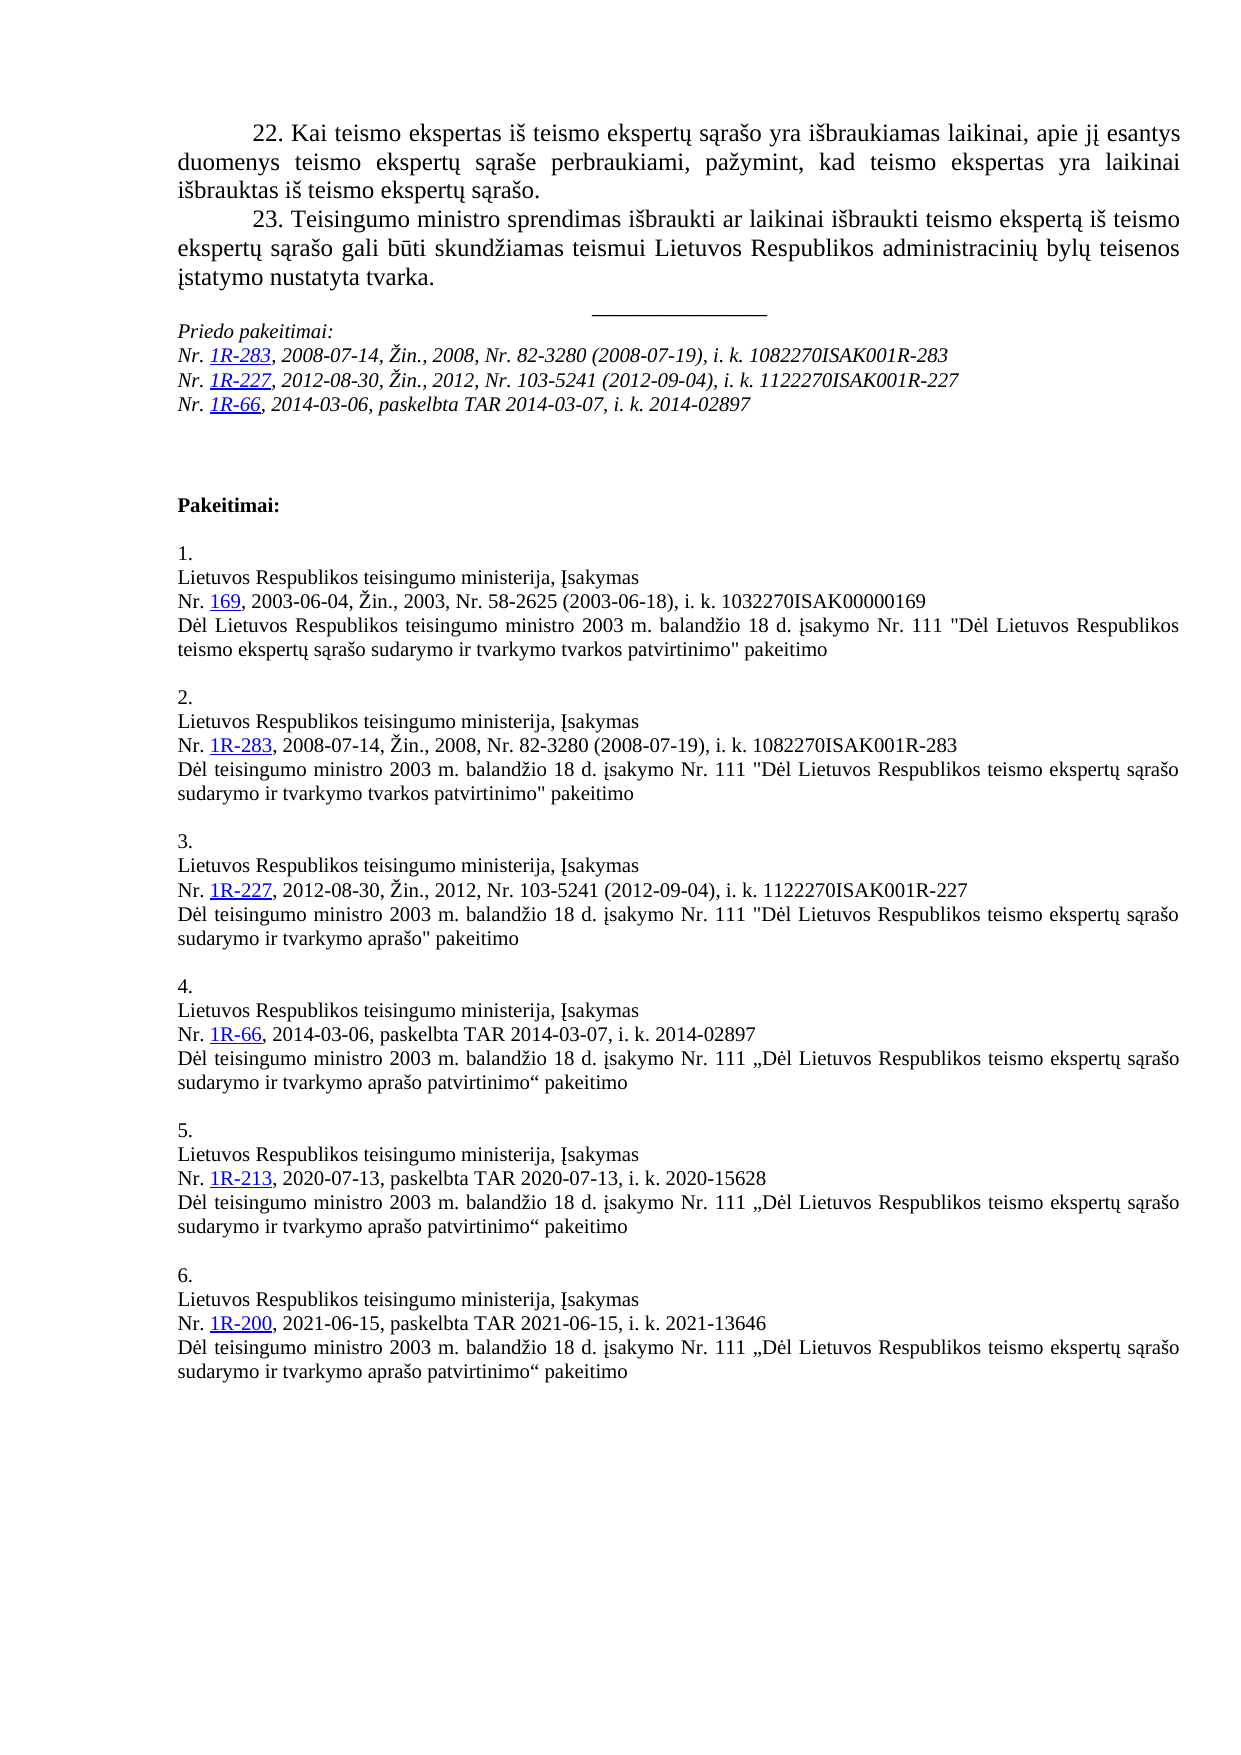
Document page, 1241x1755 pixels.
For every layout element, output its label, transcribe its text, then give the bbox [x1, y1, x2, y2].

text 22. Kai teismo ekspertas iš teismo ekspertų sąrašo yra išbraukiamas laikinai, apie jį esantys duomenys teismo ekspertų sąraše perbraukiami, pažymint, kad teismo ekspertas yra laikinai išbrauktas iš teismo ekspertų sąrašo. [177, 118, 1181, 204]
text 6. [177, 1262, 1181, 1287]
text Dėl teisingumo ministro 2003 m. balandžio 18 d. įsakymo Nr. 111 "Dėl Lietuvos Respublikos teismo ekspertų sąrašo sudarymo ir tvarkymo tvarkos patvirtinimo" pakeitimo [177, 757, 1181, 805]
text Lietuvos Respublikos teisingumo ministerija, Įsakymas [177, 709, 1181, 733]
text Lietuvos Respublikos teisingumo ministerija, Įsakymas [177, 1287, 1181, 1311]
text Priedo pakeitimai: [177, 319, 1181, 343]
text Nr. 1R-227, 2012-08-30, Žin., 2012, Nr. 103-5241 (2012-09-04), i. k. 1122270ISAK001R-227 [177, 877, 1181, 902]
text ______________ [177, 291, 1181, 319]
text 4. [177, 974, 1181, 998]
text Dėl teisingumo ministro 2003 m. balandžio 18 d. įsakymo Nr. 111 "Dėl Lietuvos Respublikos teismo ekspertų sąrašo sudarymo ir tvarkymo aprašo" pakeitimo [177, 902, 1181, 950]
text 1. [177, 541, 1181, 565]
text Lietuvos Respublikos teisingumo ministerija, Įsakymas [177, 1142, 1181, 1166]
text Dėl Lietuvos Respublikos teisingumo ministro 2003 m. balandžio 18 d. įsakymo Nr. 111 "Dėl Lietuvos Respublikos teismo ekspertų sąrašo sudarymo ir tvarkymo tvarkos patvirtinimo" pakeitimo [177, 613, 1181, 661]
text Nr. 1R-200, 2021-06-15, paskelbta TAR 2021-06-15, i. k. 2021-13646 [177, 1311, 1181, 1335]
text Pakeitimai: [177, 492, 1181, 517]
text Dėl teisingumo ministro 2003 m. balandžio 18 d. įsakymo Nr. 111 „Dėl Lietuvos Respublikos teismo ekspertų sąrašo sudarymo ir tvarkymo aprašo patvirtinimo“ pakeitimo [177, 1335, 1181, 1383]
text Nr. 1R-283, 2008-07-14, Žin., 2008, Nr. 82-3280 (2008-07-19), i. k. 1082270ISAK001R-283 [177, 733, 1181, 757]
text 5. [177, 1118, 1181, 1142]
text 3. [177, 829, 1181, 853]
text Lietuvos Respublikos teisingumo ministerija, Įsakymas [177, 565, 1181, 589]
text Nr. 1R-66, 2014-03-06, paskelbta TAR 2014-03-07, i. k. 2014-02897 [177, 1022, 1181, 1046]
text Lietuvos Respublikos teisingumo ministerija, Įsakymas [177, 853, 1181, 877]
text 23. Teisingumo ministro sprendimas išbraukti ar laikinai išbraukti teismo ekspertą iš teismo ekspertų sąrašo gali būti skundžiamas teismui Lietuvos Respublikos administracinių bylų teisenos įstatymo nustatyta tvarka. [177, 204, 1181, 291]
text Nr. 1R-66, 2014-03-06, paskelbta TAR 2014-03-07, i. k. 2014-02897 [177, 392, 1181, 416]
text Nr. 1R-283, 2008-07-14, Žin., 2008, Nr. 82-3280 (2008-07-19), i. k. 1082270ISAK001R-283 [177, 343, 1181, 367]
text Nr. 169, 2003-06-04, Žin., 2003, Nr. 58-2625 (2003-06-18), i. k. 1032270ISAK00000169 [177, 589, 1181, 613]
text Nr. 1R-213, 2020-07-13, paskelbta TAR 2020-07-13, i. k. 2020-15628 [177, 1166, 1181, 1190]
text 2. [177, 685, 1181, 709]
text Dėl teisingumo ministro 2003 m. balandžio 18 d. įsakymo Nr. 111 „Dėl Lietuvos Respublikos teismo ekspertų sąrašo sudarymo ir tvarkymo aprašo patvirtinimo“ pakeitimo [177, 1190, 1181, 1238]
text Nr. 1R-227, 2012-08-30, Žin., 2012, Nr. 103-5241 (2012-09-04), i. k. 1122270ISAK001R-227 [177, 367, 1181, 392]
text Lietuvos Respublikos teisingumo ministerija, Įsakymas [177, 998, 1181, 1022]
text Dėl teisingumo ministro 2003 m. balandžio 18 d. įsakymo Nr. 111 „Dėl Lietuvos Respublikos teismo ekspertų sąrašo sudarymo ir tvarkymo aprašo patvirtinimo“ pakeitimo [177, 1046, 1181, 1094]
